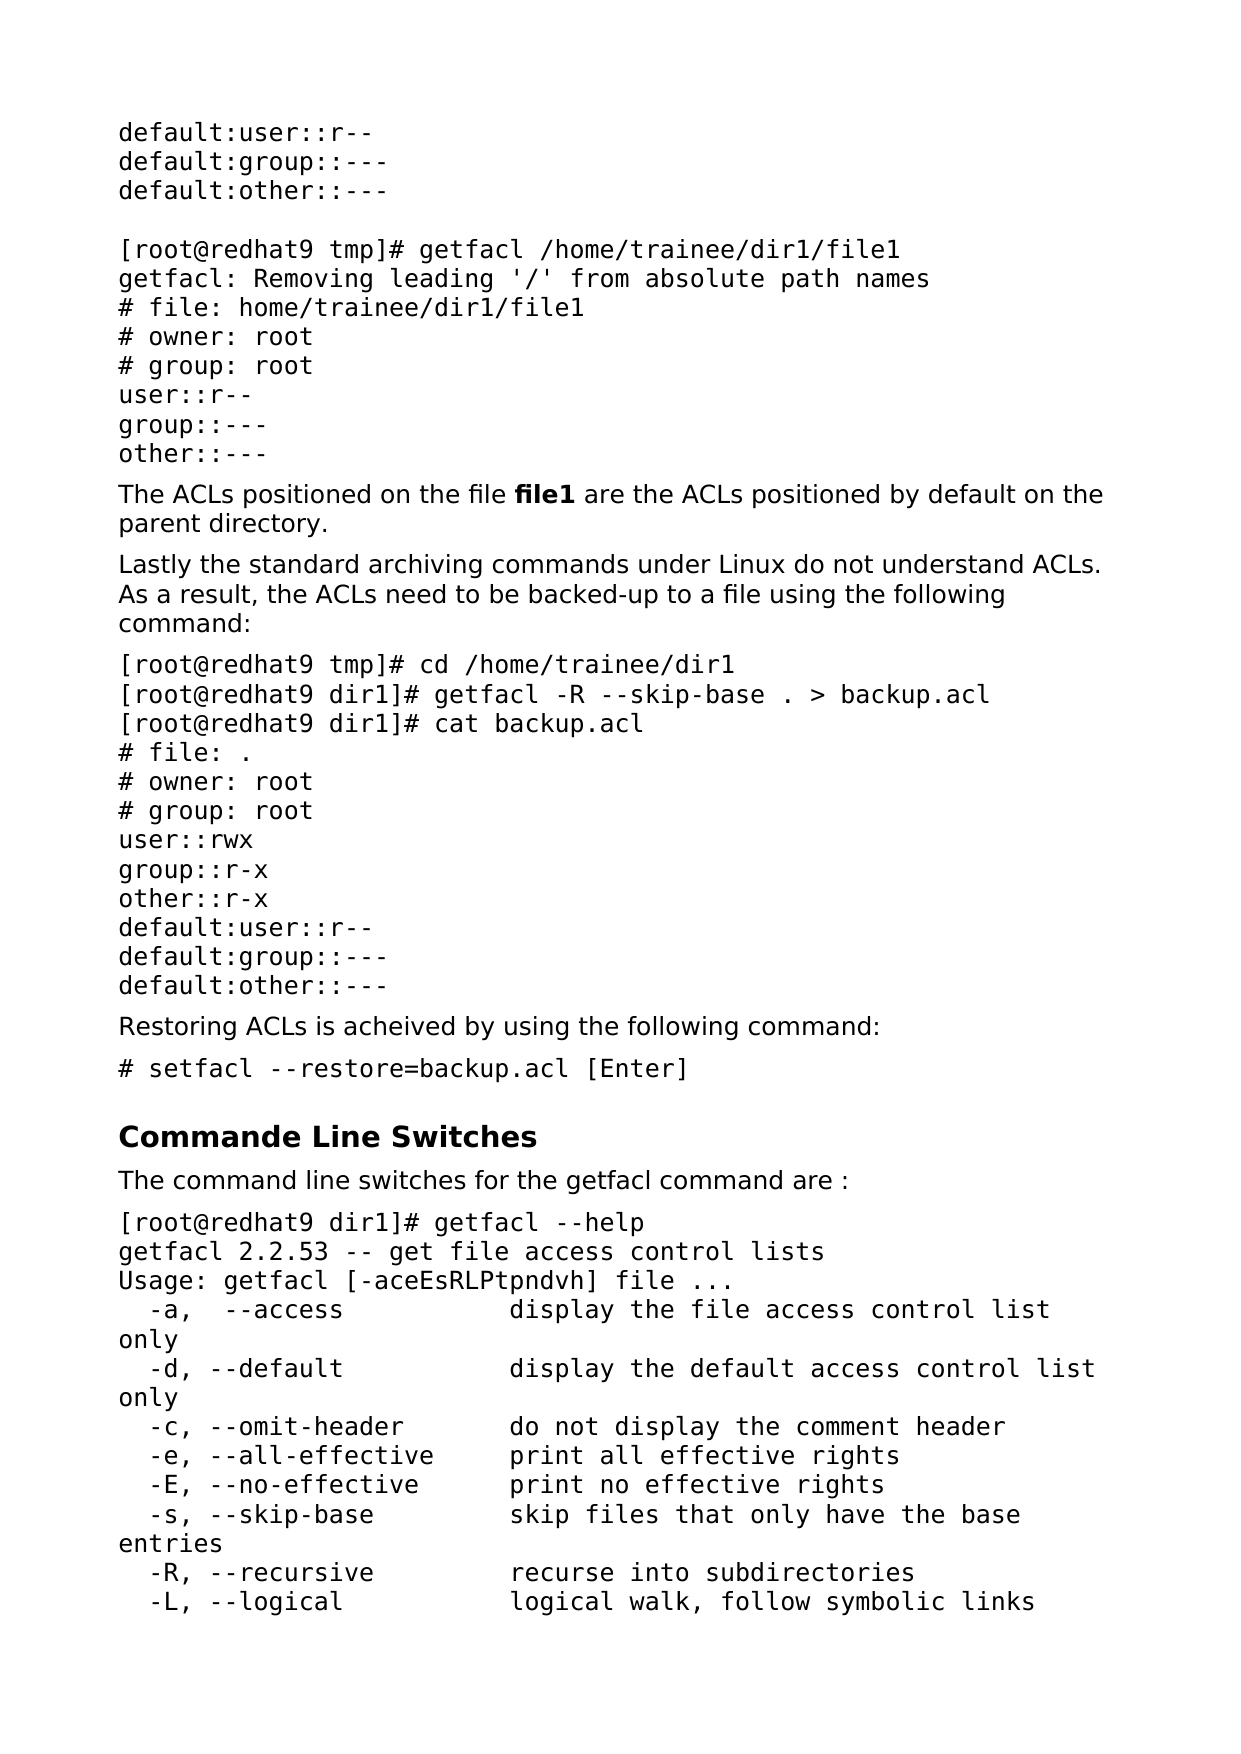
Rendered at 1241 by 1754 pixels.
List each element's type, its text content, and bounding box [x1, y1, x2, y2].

text [root@redhat9 tmp]# cd /home/trainee/dir1 [root@redhat9 dir1]# getfacl -R --skip-base . > backup.acl [root@redhat9 dir1]# cat backup.acl # file: . # owner: root # group: root user::rwx group::r-x other::r-x default:user::r-- default:group::--- default:other::--- [118, 651, 1122, 1001]
text Lastly the standard archiving commands under Linux do not understand ACLs. As a result, the ACLs need to be backed-up to a file using the following command: [118, 551, 1122, 638]
text Restoring ACLs is acheived by using the following command: [118, 1012, 1122, 1042]
text The ACLs positioned on the file file1 are the ACLs positioned by default on the parent directory. [118, 480, 1122, 538]
text [root@redhat9 dir1]# getfacl --help getfacl 2.2.53 -- get file access control lists Usage: getfacl [-aceEsRLPtpndvh] file ... -a, --access display the file access control list only -d, --default display the default access control list only -c, --omit-header do not display the comment header -e, --all-effective print all effective rights -E, --no-effective print no effective rights -s, --skip-base skip files that only have the base entries -R, --recursive recurse into subdirectories -L, --logical logical walk, follow symbolic links [118, 1208, 1122, 1617]
text # setfacl --restore=backup.acl [Enter] [118, 1054, 1122, 1083]
subtitle Commande Line Switches [118, 1120, 1122, 1154]
text default:user::r-- default:group::--- default:other::--- [root@redhat9 tmp]# getfacl /home/trainee/dir1/file1 getfacl: Removing leading '/' from absolute path names # file: home/trainee/dir1/file1 # owner: root # group: root user::r-- group::--- other::--- [118, 118, 1122, 468]
text The command line switches for the getfacl command are : [118, 1167, 1122, 1196]
